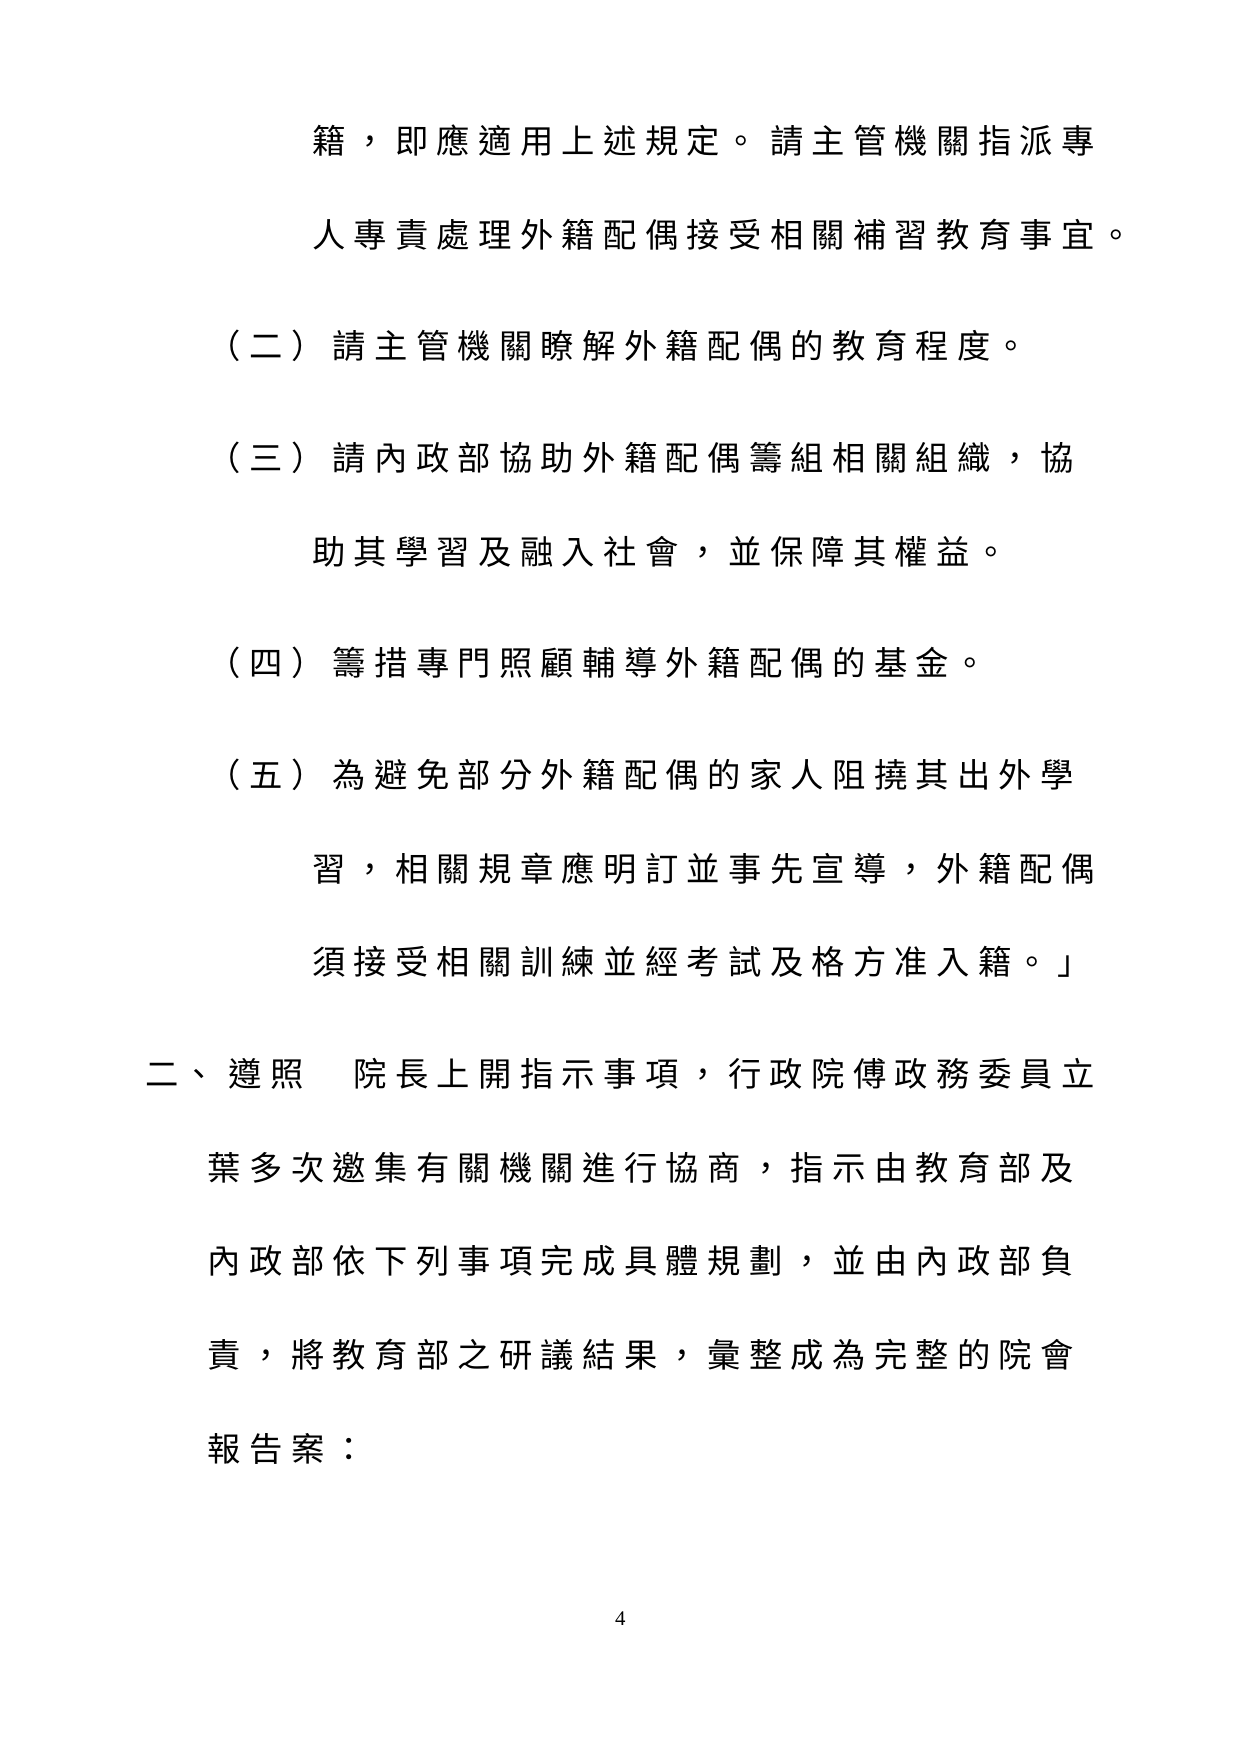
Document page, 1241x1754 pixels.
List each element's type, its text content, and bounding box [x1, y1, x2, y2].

text （三）請內政部協助外籍配偶籌組相關組織，協助其學習及融入社會，並保障其權益。 [203, 414, 1099, 571]
text 二、遵照 院長上開指示事項，行政院傅政務委員立葉多次邀集有關機關進行協商，指示由教育部及內政部依下列事項完成具體規劃，並由內政部負責，將教育部之研議結果，彙整成為完整的院會報告案： [141, 1030, 1099, 1468]
text （四）籌措專門照顧輔導外籍配偶的基金。 [203, 619, 1099, 682]
text （二）請主管機關瞭解外籍配偶的教育程度。 [203, 303, 1099, 365]
text （一）外籍配偶子女的教育問題，固應從子女部分著手，也應從外籍配偶做起。依據國民教育法第二條規定：『凡六歲至十五歲之國民，應受國民教育；已逾齡未受國民教育之國民，應受國民補習教育。』爰此，外籍配偶若入籍，即應適用上述規定。請主管機關指派專人專責處理外籍配偶接受相關補習教育事宜。 [203, 97, 1099, 254]
text （五）為避免部分外籍配偶的家人阻撓其出外學習，相關規章應明訂並事先宣導，外籍配偶須接受相關訓練並經考試及格方准入籍。」 [203, 731, 1099, 981]
